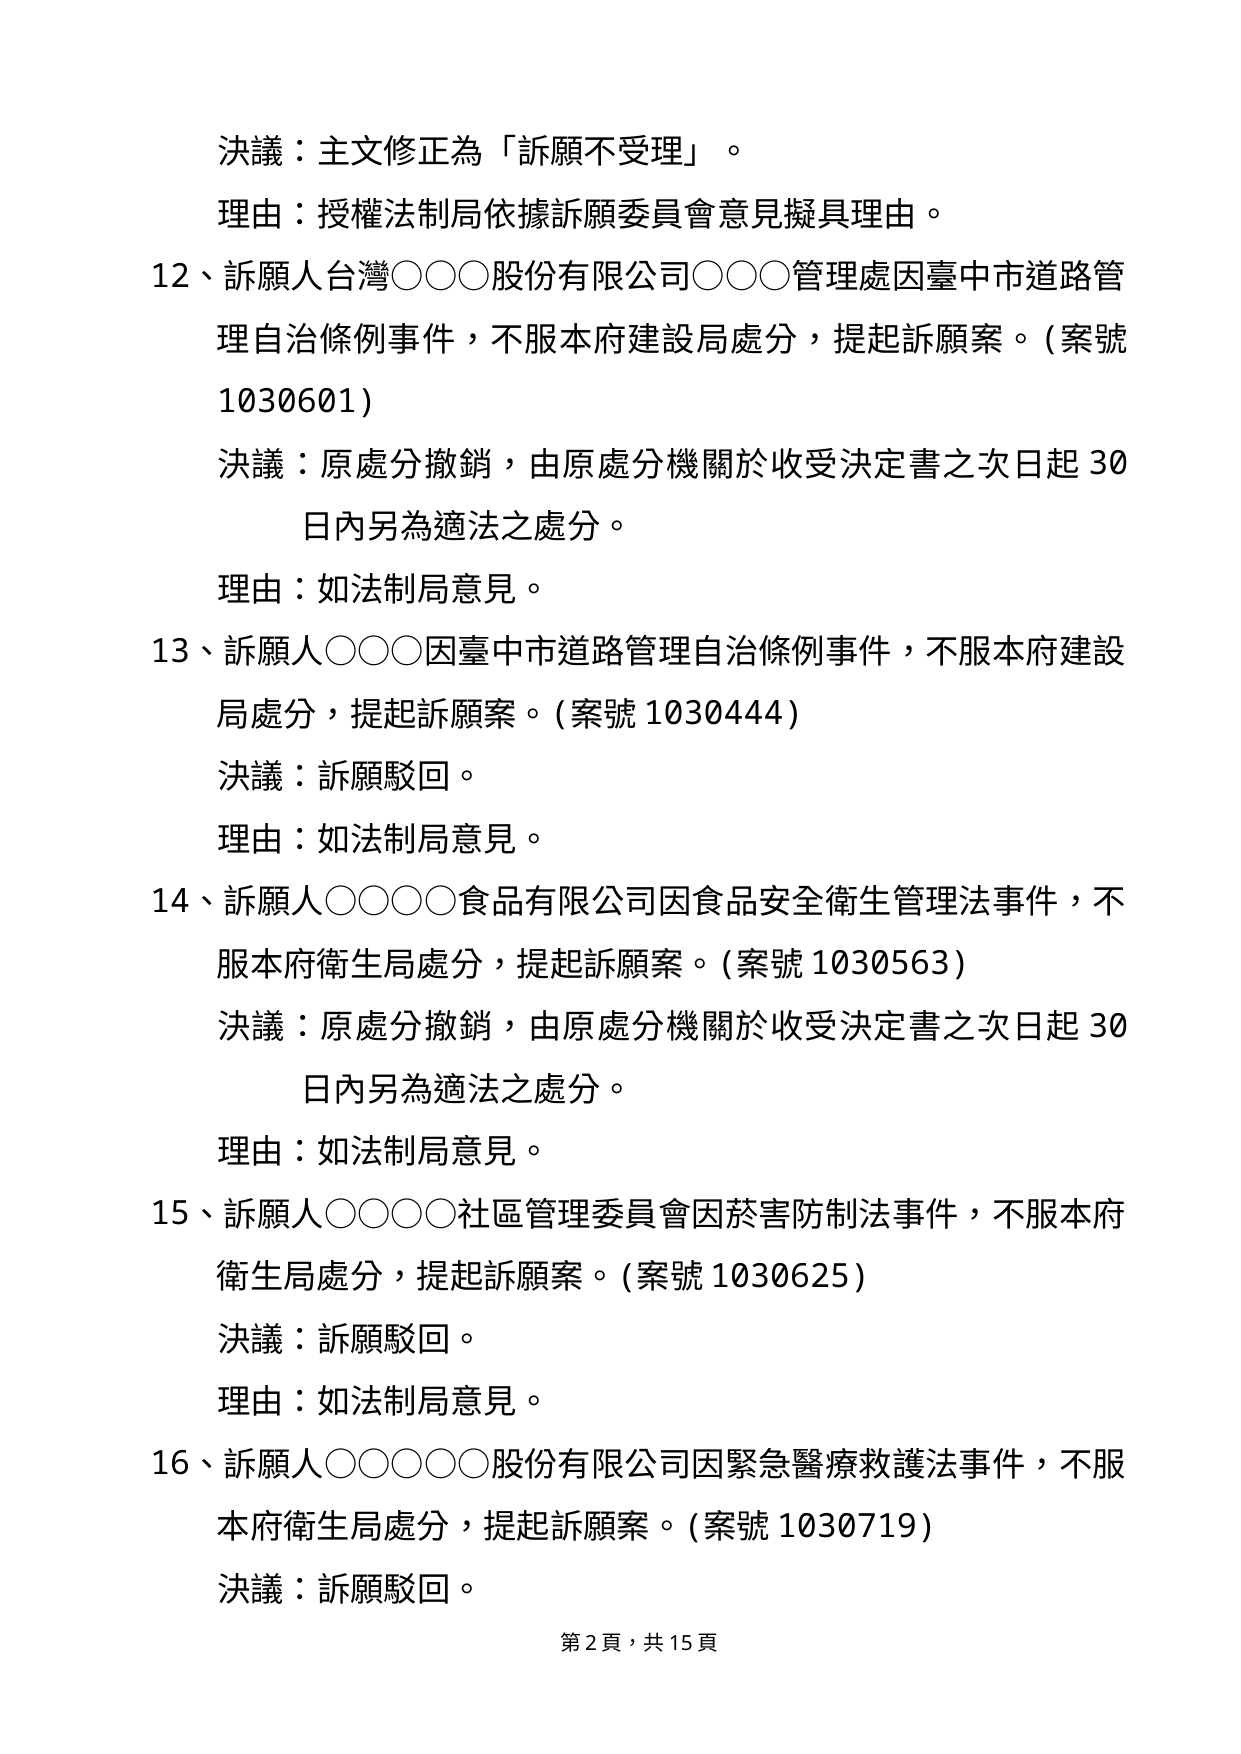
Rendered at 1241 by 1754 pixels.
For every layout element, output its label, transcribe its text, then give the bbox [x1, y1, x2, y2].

text 13、訴願人○○○因臺中市道路管理自治條例事件，不服本府建設局處分，提起訴願案。(案號1030444) [150, 608, 1128, 733]
text 理由：如法制局意見。 [217, 795, 1128, 858]
text 理由：授權法制局依據訴願委員會意見擬具理由。 [217, 170, 1128, 233]
text 決議：訴願駁回。 [217, 1295, 1128, 1358]
text 決議：原處分撤銷，由原處分機關於收受決定書之次日起30日內另為適法之處分。 [217, 983, 1128, 1108]
text 15、訴願人○○○○社區管理委員會因菸害防制法事件，不服本府衛生局處分，提起訴願案。(案號1030625) [150, 1170, 1128, 1295]
text 14、訴願人○○○○食品有限公司因食品安全衛生管理法事件，不服本府衛生局處分，提起訴願案。(案號1030563) [150, 858, 1128, 983]
text 決議：主文修正為「訴願不受理」。 [217, 108, 1128, 170]
text 理由：如法制局意見。 [217, 1108, 1128, 1170]
text 決議：訴願駁回。 [217, 1545, 1128, 1608]
text 12、訴願人台灣○○○股份有限公司○○○管理處因臺中市道路管理自治條例事件，不服本府建設局處分，提起訴願案。(案號1030601) [150, 233, 1128, 420]
text 理由：如法制局意見。 [217, 545, 1128, 608]
text 決議：原處分撤銷，由原處分機關於收受決定書之次日起30日內另為適法之處分。 [217, 420, 1128, 545]
text 16、訴願人○○○○○股份有限公司因緊急醫療救護法事件，不服本府衛生局處分，提起訴願案。(案號1030719) [150, 1420, 1128, 1545]
text 理由：如法制局意見。 [217, 1358, 1128, 1420]
text 決議：訴願駁回。 [217, 733, 1128, 795]
